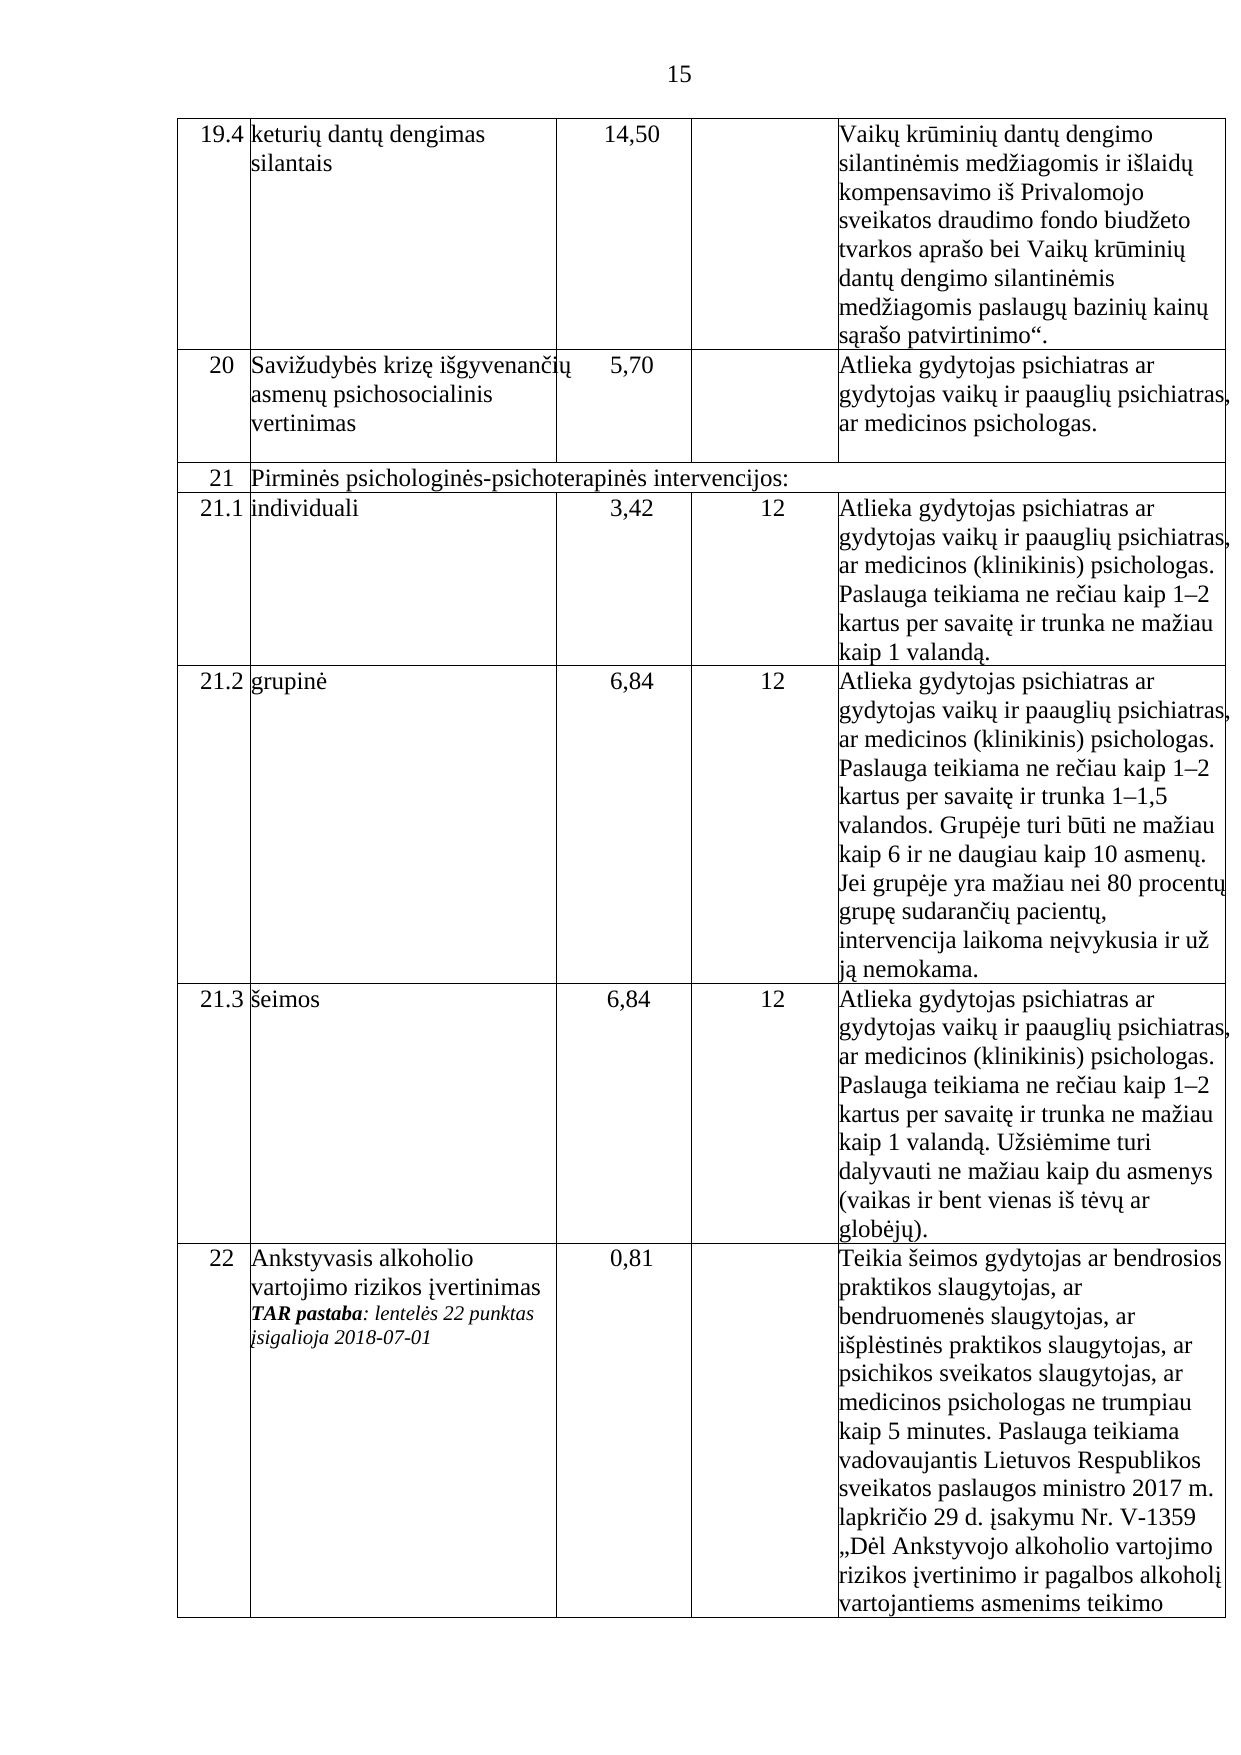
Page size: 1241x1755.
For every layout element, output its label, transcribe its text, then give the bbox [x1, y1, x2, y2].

table_cell 22 [178, 1244, 250, 1617]
table_cell Atlieka gydytojas psichiatras ar gydytojas vaikų ir paauglių psichiatras, ar medicinos (klinikinis) psichologas. Paslauga teikiama ne rečiau kaip 1–2 kartus per savaitę ir trunka ne mažiau kaip 1 valandą. [839, 493, 1225, 665]
table_cell 21.2 [178, 666, 250, 983]
table_cell keturių dantų dengimas silantais [251, 119, 556, 349]
table_cell [692, 350, 838, 462]
table_cell 21.1 [178, 493, 250, 665]
table_cell Atlieka gydytojas psichiatras ar gydytojas vaikų ir paauglių psichiatras, ar medicinos (klinikinis) psichologas. Paslauga teikiama ne rečiau kaip 1–2 kartus per savaitę ir trunka ne mažiau kaip 1 valandą. Užsiėmime turi dalyvauti ne mažiau kaip du asmenys (vaikas ir bent vienas iš tėvų ar globėjų). [839, 984, 1225, 1242]
table_cell 0,81 [557, 1244, 691, 1617]
table_cell 20 [178, 350, 250, 462]
table_cell 19.4 [178, 119, 250, 349]
table_cell 21.3 [178, 984, 250, 1242]
table_cell 12 [692, 666, 838, 983]
table_cell 6,84 [557, 666, 691, 983]
table_cell šeimos [251, 984, 556, 1242]
table_cell 12 [692, 493, 838, 665]
table_cell [692, 1244, 838, 1617]
table_cell Pirminės psichologinės-psichoterapinės intervencijos: [251, 463, 1225, 492]
table_cell 21 [178, 463, 250, 492]
table_cell Ankstyvasis alkoholio vartojimo rizikos įvertinimas TAR pastaba: lentelės 22 punktas įsigalioja 2018-07-01 [251, 1244, 556, 1617]
table_cell Atlieka gydytojas psichiatras ar gydytojas vaikų ir paauglių psichiatras, ar medicinos psichologas. [839, 350, 1225, 462]
table_cell 6,84 [557, 984, 691, 1242]
table_cell Vaikų krūminių dantų dengimo silantinėmis medžiagomis ir išlaidų kompensavimo iš Privalomojo sveikatos draudimo fondo biudžeto tvarkos aprašo bei Vaikų krūminių dantų dengimo silantinėmis medžiagomis paslaugų bazinių kainų sąrašo patvirtinimo“. [839, 119, 1225, 349]
table_cell individuali [251, 493, 556, 665]
table_cell Atlieka gydytojas psichiatras ar gydytojas vaikų ir paauglių psichiatras, ar medicinos (klinikinis) psichologas. Paslauga teikiama ne rečiau kaip 1–2 kartus per savaitę ir trunka 1–1,5 valandos. Grupėje turi būti ne mažiau kaip 6 ir ne daugiau kaip 10 asmenų. Jei grupėje yra mažiau nei 80 procentų grupę sudarančių pacientų, intervencija laikoma neįvykusia ir už ją nemokama. [839, 666, 1225, 983]
table_cell Savižudybės krizę išgyvenančių asmenų psichosocialinis vertinimas [251, 350, 556, 462]
table_cell Teikia šeimos gydytojas ar bendrosios praktikos slaugytojas, ar bendruomenės slaugytojas, ar išplėstinės praktikos slaugytojas, ar psichikos sveikatos slaugytojas, ar medicinos psichologas ne trumpiau kaip 5 minutes. Paslauga teikiama vadovaujantis Lietuvos Respublikos sveikatos paslaugos ministro 2017 m. lapkričio 29 d. įsakymu Nr. V-1359 „Dėl Ankstyvojo alkoholio vartojimo rizikos įvertinimo ir pagalbos alkoholį vartojantiems asmenims teikimo [839, 1244, 1225, 1617]
table_cell 3,42 [557, 493, 691, 665]
table_cell 14,50 [557, 119, 691, 349]
table_cell 12 [692, 984, 838, 1242]
table_cell grupinė [251, 666, 556, 983]
table_cell 5,70 [557, 350, 691, 462]
table_cell [692, 119, 838, 349]
